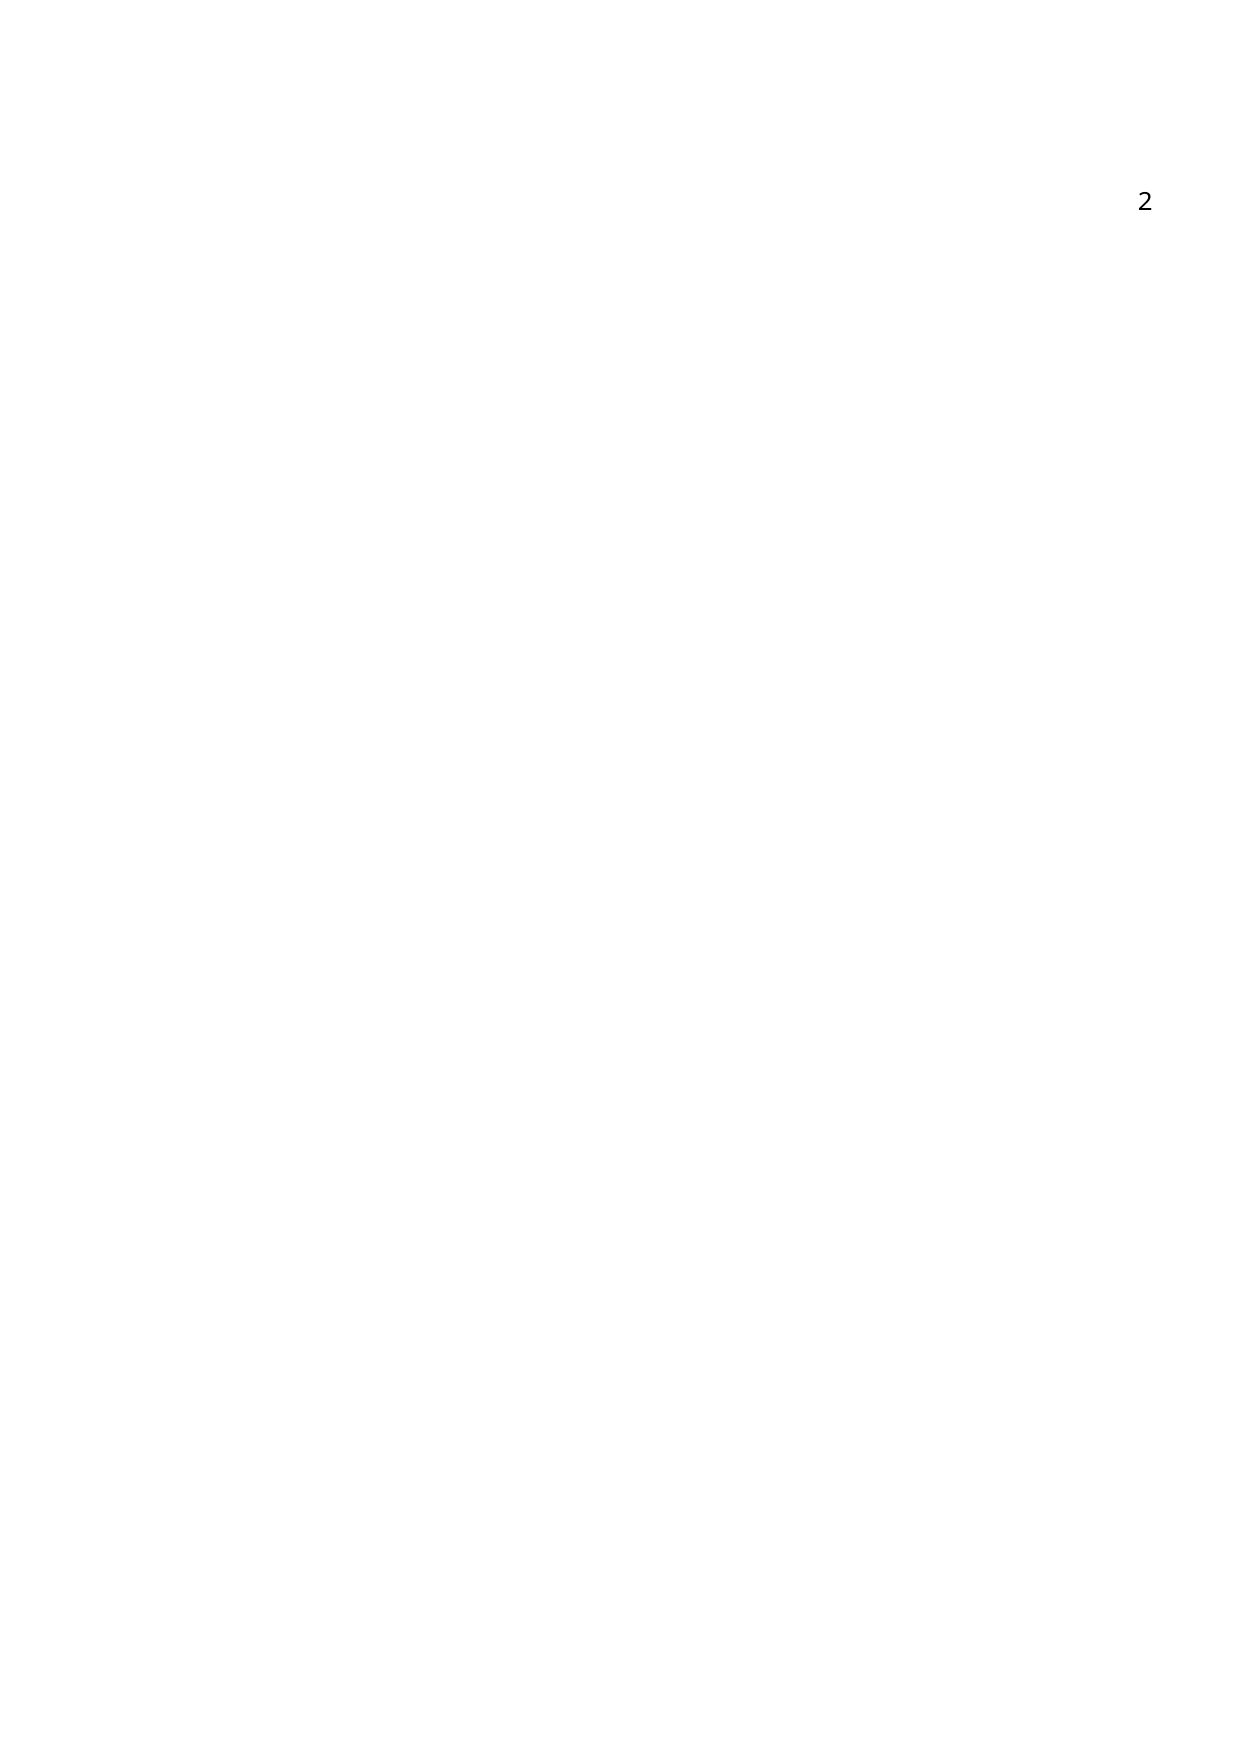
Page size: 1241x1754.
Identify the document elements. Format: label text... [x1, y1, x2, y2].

text 2 [0, 184, 1152, 218]
